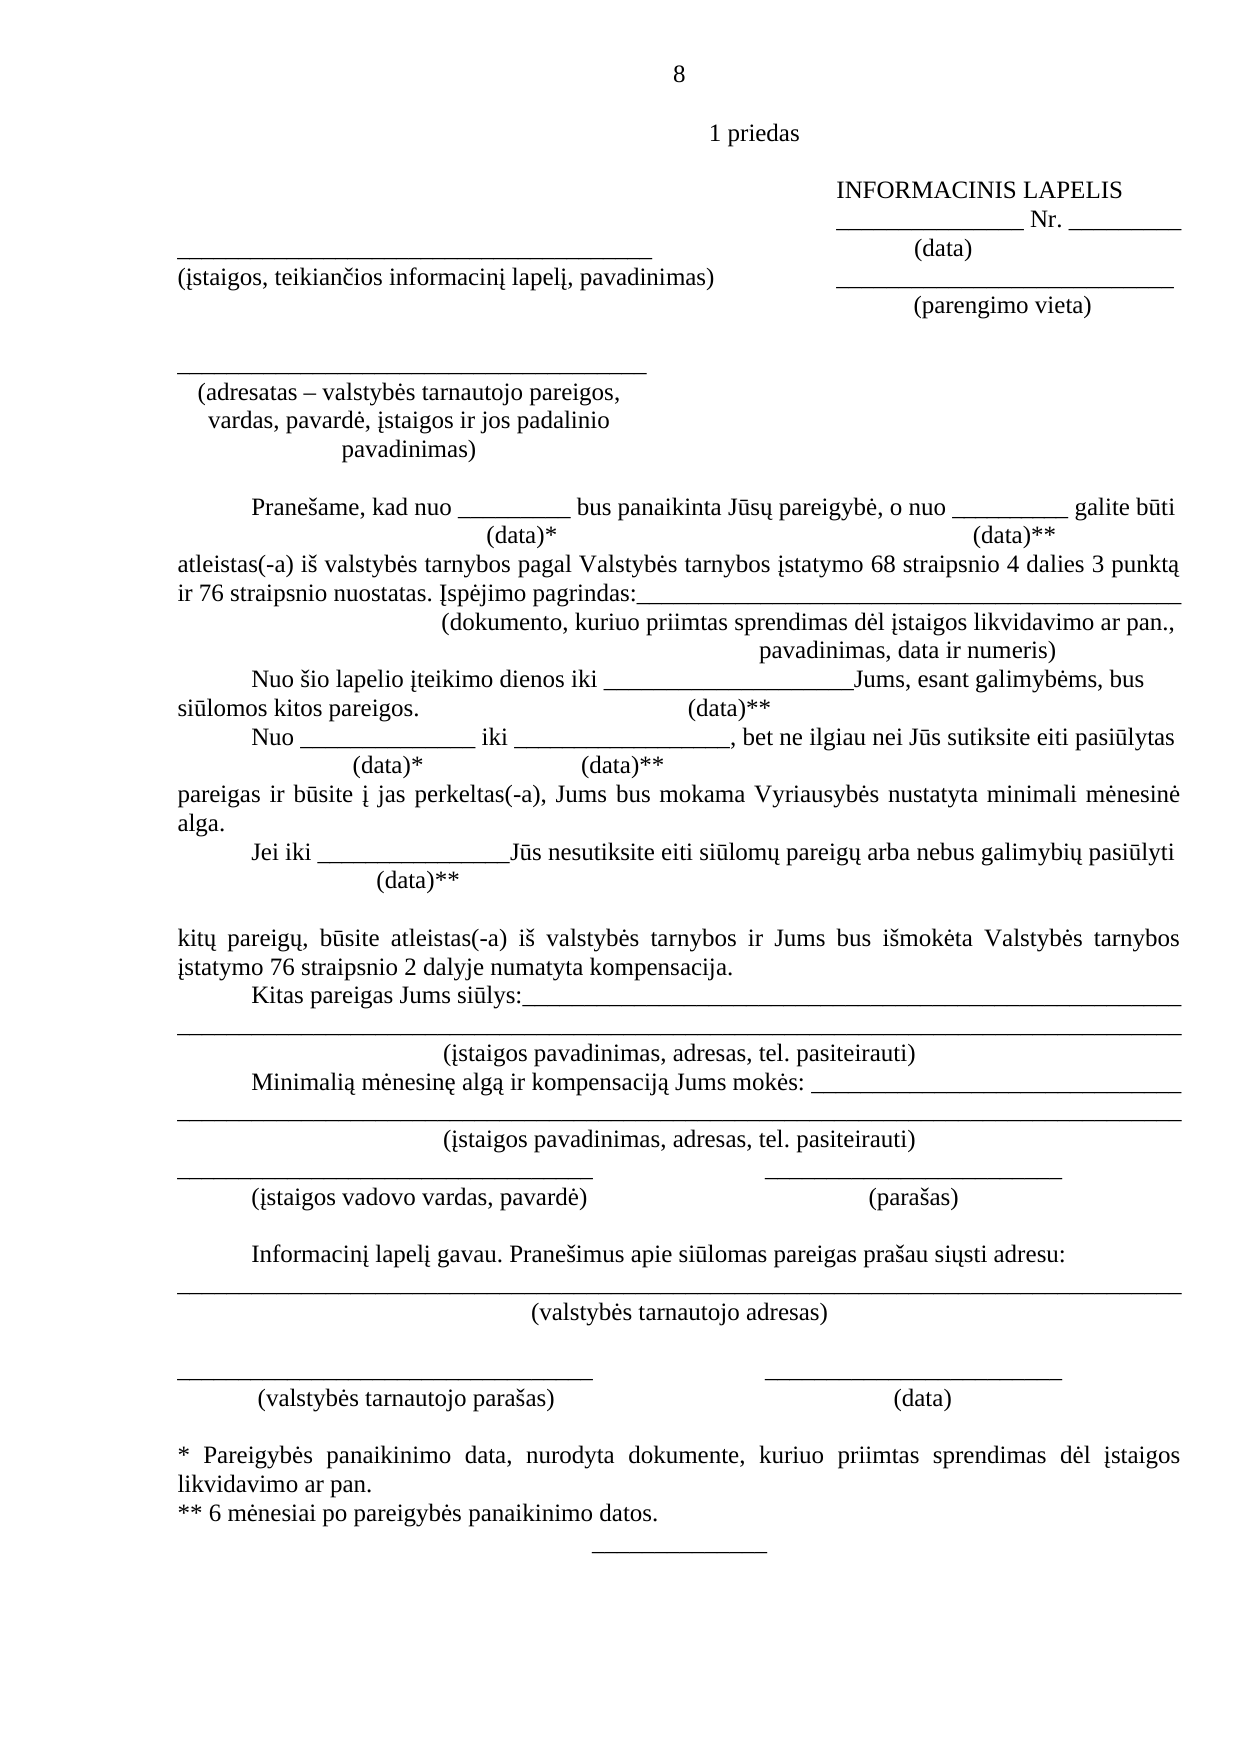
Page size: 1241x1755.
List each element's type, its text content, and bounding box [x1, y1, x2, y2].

text (valstybės tarnautojo adresas) [177, 1297, 1181, 1326]
text (įstaigos pavadinimas, adresas, tel. pasiteirauti) [177, 1038, 1181, 1067]
text atleistas(-a) iš valstybės tarnybos pagal Valstybės tarnybos įstatymo 68 straipsnio 4 dalies 3 punktą ir 76 straipsnio nuostatas. Įspėjimo pagrindas: [177, 549, 1181, 607]
text Nuo šio lapelio įteikimo dienos iki ____________________Jums, esant galimybėms, bus [177, 664, 1181, 693]
text ** 6 mėnesiai po pareigybės panaikinimo datos. [177, 1498, 1181, 1527]
text pareigas ir būsite į jas perkeltas(-a), Jums bus mokama Vyriausybės nustatyta minimali mėnesinė alga. [177, 779, 1181, 837]
text _______________ Nr. _________ [177, 204, 1181, 233]
text (adresatas – valstybės tarnautojo pareigos, [177, 377, 1181, 406]
text (data) [177, 233, 1181, 262]
text (įstaigos, teikiančios informacinį lapelį, pavadinimas) ___________________________ [177, 262, 1181, 291]
text ______________ [177, 1527, 1181, 1556]
text (įstaigos vadovo vardas, pavardė) (parašas) [177, 1182, 1181, 1211]
text kitų pareigų, būsite atleistas(-a) iš valstybės tarnybos ir Jums bus išmokėta Valstybės tarnybos įstatymo 76 straipsnio 2 dalyje numatyta kompensacija. [177, 923, 1181, 981]
text siūlomos kitos pareigos. (data)** [177, 693, 1181, 722]
text (parengimo vieta) [177, 291, 1181, 319]
text Kitas pareigas Jums siūlys: [177, 981, 1181, 1009]
text Pranešame, kad nuo _________ bus panaikinta Jūsų pareigybė, o nuo galite būti [177, 492, 1181, 521]
text Informacinį lapelį gavau. Pranešimus apie siūlomas pareigas prašau siųsti adresu: [177, 1239, 1181, 1268]
text * Pareigybės panaikinimo data, nurodyta dokumente, kuriuo priimtas sprendimas dėl įstaigos likvidavimo ar pan. [177, 1441, 1181, 1498]
text Jei iki Jūs nesutiksite eiti siūlomų pareigų arba nebus galimybių pasiūlyti [177, 837, 1181, 866]
text (įstaigos pavadinimas, adresas, tel. pasiteirauti) [177, 1124, 1181, 1153]
text pavadinimas, data ir numeris) [177, 636, 1181, 664]
text (data)** [177, 866, 1181, 894]
text (valstybės tarnautojo parašas) (data) [177, 1383, 1181, 1412]
text pavadinimas) [177, 434, 1181, 463]
text Nuo ______________ iki , bet ne ilgiau nei Jūs sutiksite eiti pasiūlytas [177, 722, 1181, 751]
text (data)* (data)** [177, 751, 1181, 779]
text 1 priedas [177, 118, 1181, 147]
text (dokumento, kuriuo priimtas sprendimas dėl įstaigos likvidavimo ar pan., [177, 607, 1181, 636]
text Minimalią mėnesinę algą ir kompensaciją Jums mokės: [177, 1067, 1181, 1096]
text vardas, pavardė, įstaigos ir jos padalinio [177, 406, 1181, 434]
text (data)* (data)** [177, 521, 1181, 549]
text INFORMACINIS LAPELIS [177, 176, 1181, 204]
